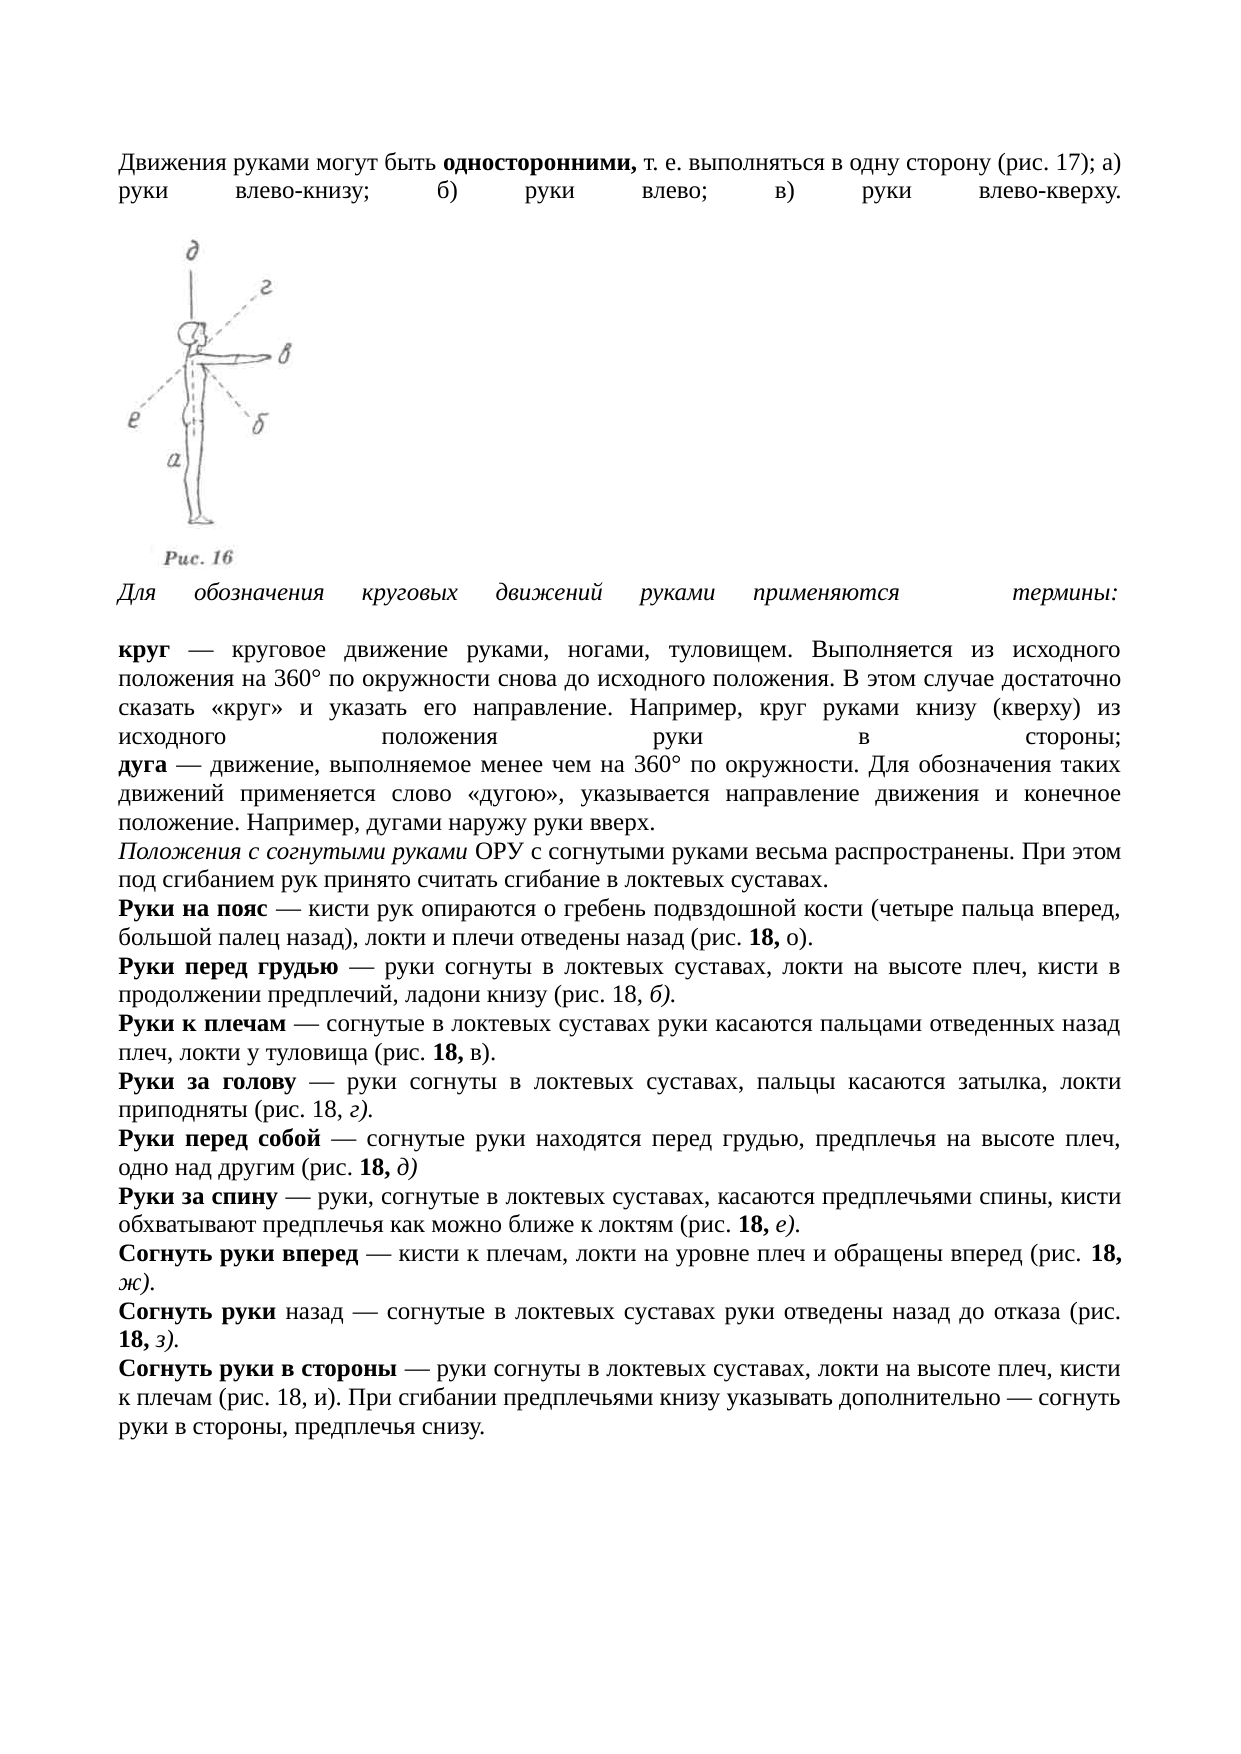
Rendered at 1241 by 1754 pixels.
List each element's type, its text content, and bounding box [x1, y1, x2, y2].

text Руки за спину — руки, согнутые в локтевых суставах, касаются предплечьями спины, кисти обхватывают предплечья как можно ближе к локтям (рис. 18, е). [118, 1181, 1122, 1238]
text Руки на пояс — кисти рук опираются о гребень подвздошной кости (четыре пальца вперед, большой палец назад), локти и плечи отведены назад (рис. 18, о). [118, 893, 1122, 951]
picture [118, 233, 302, 577]
text Согнуть руки назад — согнутые в локтевых суставах руки отведены назад до отказа (рис. 18, з). [118, 1296, 1122, 1353]
text Движения руками могут быть односторонними, т. е. выполняться в одну сторону (рис. 17); а) руки влево-книзу; б) руки влево; в) руки влево-кверху. [118, 118, 1122, 577]
text Руки за голову — руки согнуты в локтевых суставах, пальцы касаются затылка, локти приподняты (рис. 18, г). [118, 1066, 1122, 1123]
text Руки перед грудью — руки согнуты в локтевых суставах, локти на высоте плеч, кисти в продолжении предплечий, ладони книзу (рис. 18, б). [118, 951, 1122, 1008]
text Для обозначения круговых движений руками применяются термины: круг — круговое движение руками, ногами, туловищем. Выполняется из исходного положения на 360° по окружности снова до исходного положения. В этом случае достаточно сказать «круг» и указать его направление. Например, круг руками книзу (кверху) из исходного положения руки в стороны; дуга — движение, выполняемое менее чем на 360° по окружности. Для обозначения таких движений применяется слово «дугою», указывается направление движения и конечное положение. Например, дугами наружу руки вверх. [118, 577, 1122, 836]
text Руки перед собой — согнутые руки находятся перед грудью, предплечья на высоте плеч, одно над другим (рис. 18, д) [118, 1123, 1122, 1181]
text Руки к плечам — согнутые в локтевых суставах руки касаются пальцами отведенных назад плеч, локти у туловища (рис. 18, в). [118, 1008, 1122, 1066]
text Положения с согнутыми руками ОРУ с согнутыми руками весьма распространены. При этом под сгибанием рук принято считать сгибание в локтевых суставах. [118, 836, 1122, 893]
text Согнуть руки вперед — кисти к плечам, локти на уровне плеч и обращены вперед (рис. 18, ж). [118, 1238, 1122, 1296]
text [118, 1439, 1122, 1468]
text Согнуть руки в стороны — руки согнуты в локтевых суставах, локти на высоте плеч, кисти к плечам (рис. 18, и). При сгибании предплечьями книзу указывать дополнительно — согнуть руки в стороны, предплечья снизу. [118, 1353, 1122, 1439]
